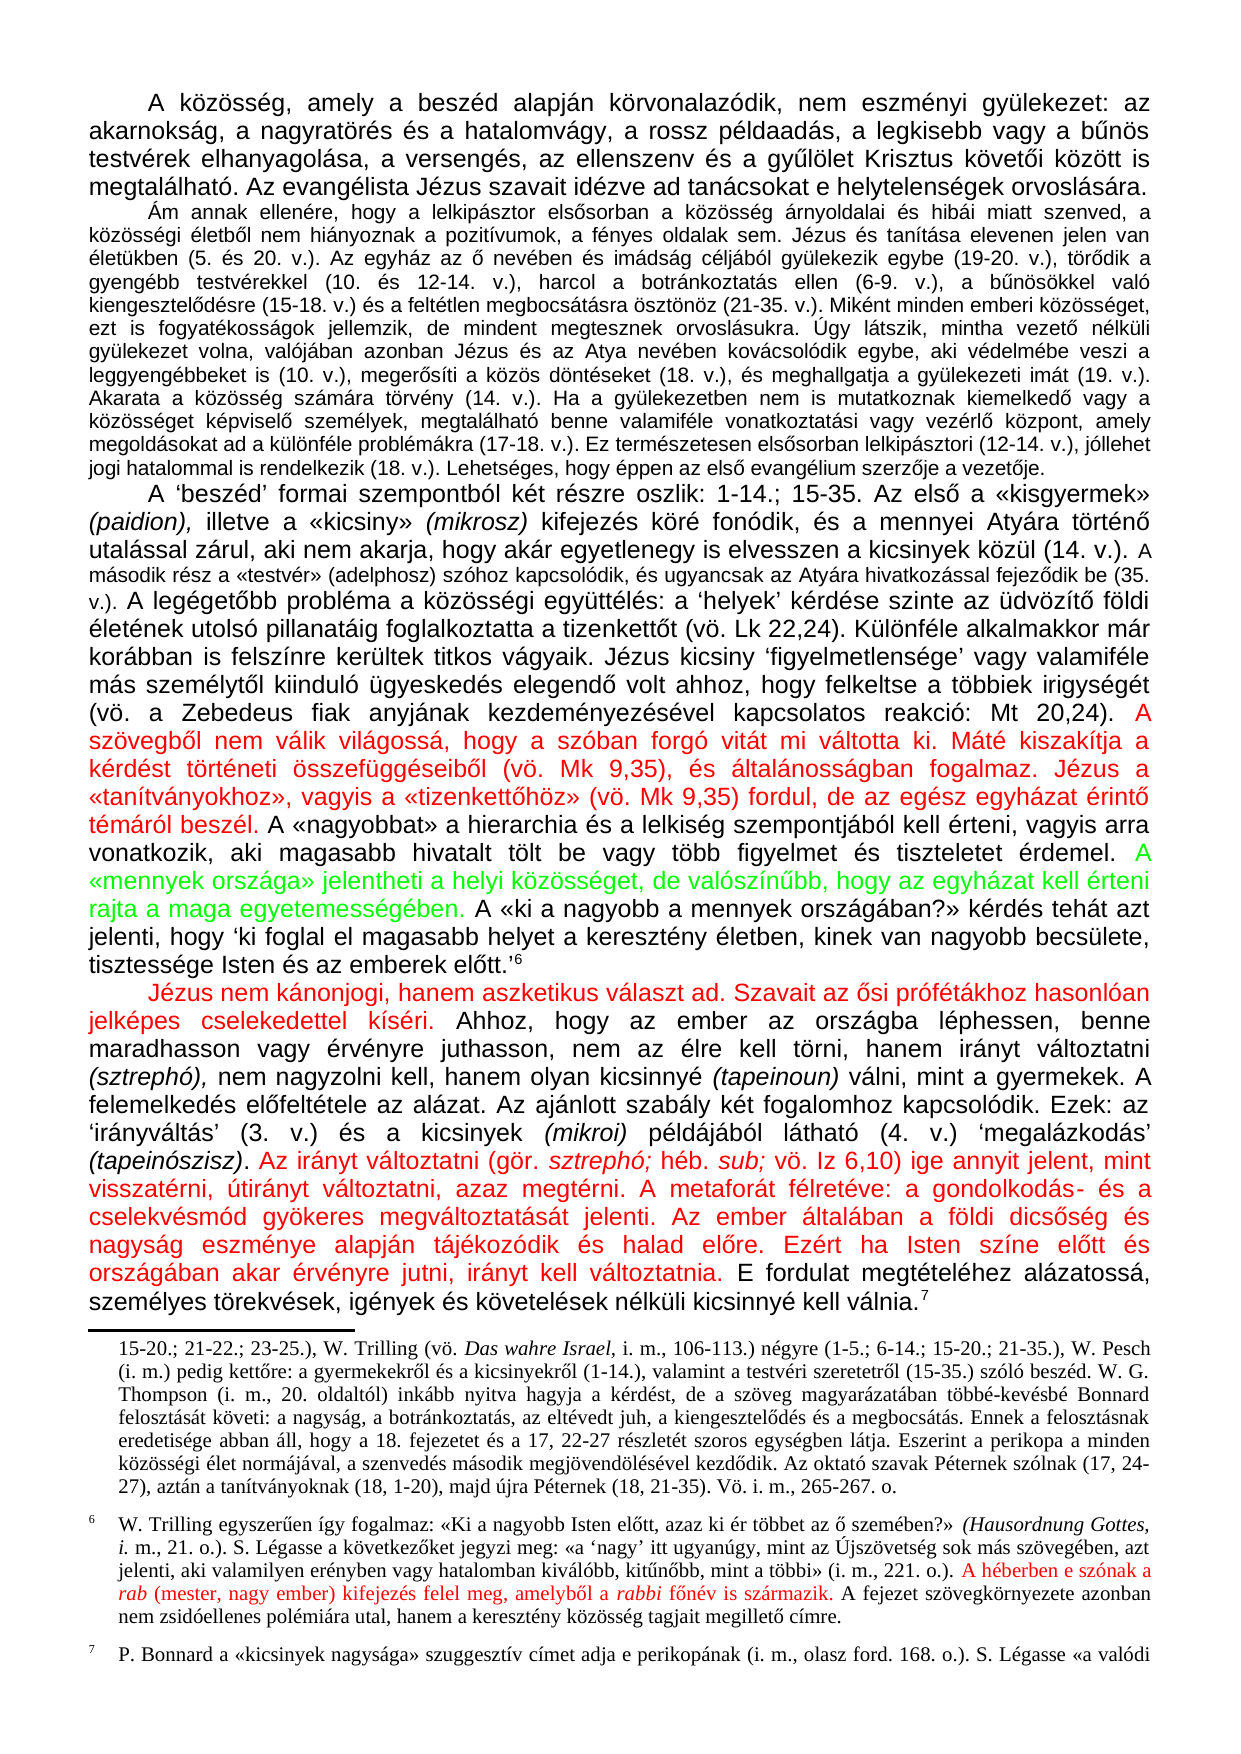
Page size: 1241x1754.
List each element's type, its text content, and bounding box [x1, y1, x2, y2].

text P. Bonnard a «kicsinyek nagysága» szuggesztív címet adja e perikopának (i. m., olasz ford. 168. o.). S. Légasse «a valódi [88, 1642, 1152, 1665]
text A ‘beszéd’ formai szempontból két részre oszlik: 1-14.; 15-35. Az első a «kisgyermek» (paidion), illetve a «kicsiny» (mikrosz) kifejezés köré fonódik, és a mennyei Atyára történő utalással zárul, aki nem akarja, hogy akár egyetlenegy is elvesszen a kicsinyek közül (14. v.). A második rész a «testvér» (adelphosz) szóhoz kapcsolódik, és ugyancsak az Atyára hivatkozással fejeződik be (35. v.). A legégetőbb probléma a közösségi együttélés: a ‘helyek’ kérdése szinte az üdvözítő földi életének utolsó pillanatáig foglalkoztatta a tizenkettőt (vö. Lk 22,24). Különféle alkalmakkor már korábban is felszínre kerültek titkos vágyaik. Jézus kicsiny ‘figyelmetlensége’ vagy valamiféle más személytől kiinduló ügyeskedés elegendő volt ahhoz, hogy felkeltse a többiek irigységét (vö. a Zebedeus fiak anyjának kezdeményezésével kapcsolatos reakció: Mt 20,24). A szövegből nem válik világossá, hogy a szóban forgó vitát mi váltotta ki. Máté kiszakítja a kérdést történeti összefüggéseiből (vö. Mk 9,35), és általánosságban fogalmaz. Jézus a «tanítványokhoz», vagyis a «tizenkettőhöz» (vö. Mk 9,35) fordul, de az egész egyházat érintő témáról beszél. A «nagyobbat» a hierarchia és a lelkiség szempontjából kell érteni, vagyis arra vonatkozik, aki magasabb hivatalt tölt be vagy több figyelmet és tiszteletet érdemel. A «mennyek országa» jelentheti a helyi közösséget, de valószínűbb, hogy az egyházat kell érteni rajta a maga egyetemességében. A «ki a nagyobb a mennyek országában?» kérdés tehát azt jelenti, hogy ‘ki foglal el magasabb helyet a keresztény életben, kinek van nagyobb becsülete, tisztessége Isten és az emberek előtt.’ [88, 479, 1152, 979]
text W. Trilling egyszerűen így fogalmaz: «Ki a nagyobb Isten előtt, azaz ki ér többet az ő szemében?» (Hausordnung Gottes, i. m., 21. o.). S. Légasse a következőket jegyzi meg: «a ‘nagy’ itt ugyanúgy, mint az Újszövetség sok más szövegében, azt jelenti, aki valamilyen erényben vagy hatalomban kiválóbb, kitűnőbb, mint a többi» (i. m., 221. o.). A héberben e szónak a rab (mester, nagy ember) kifejezés felel meg, amelyből a rabbi főnév is származik. A fejezet szövegkörnyezete azonban nem zsidóellenes polémiára utal, hanem a keresztény közösség tagjait megillető címre. [88, 1512, 1152, 1628]
text Ám annak ellenére, hogy a lelkipásztor elsősorban a közösség árnyoldalai és hibái miatt szenved, a közösségi életből nem hiányoznak a pozitívumok, a fényes oldalak sem. Jézus és tanítása elevenen jelen van életükben (5. és 20. v.). Az egyház az ő nevében és imádság céljából gyülekezik egybe (19-20. v.), törődik a gyengébb testvérekkel (10. és 12-14. v.), harcol a botránkoztatás ellen (6-9. v.), a bűnösökkel való kiengesztelődésre (15-18. v.) és a feltétlen megbocsátásra ösztönöz (21-35. v.). Miként minden emberi közösséget, ezt is fogyatékosságok jellemzik, de mindent megtesznek orvoslásukra. Úgy látszik, mintha vezető nélküli gyülekezet volna, valójában azonban Jézus és az Atya nevében kovácsolódik egybe, aki védelmébe veszi a leggyengébbeket is (10. v.), megerősíti a közös döntéseket (18. v.), és meghallgatja a gyülekezeti imát (19. v.). Akarata a közösség számára törvény (14. v.). Ha a gyülekezetben nem is mutatkoznak kiemelkedő vagy a közösséget képviselő személyek, megtalálható benne valamiféle vonatkoztatási vagy vezérlő központ, amely megoldásokat ad a különféle problémákra (17-18. v.). Ez természetesen elsősorban lelkipásztori (12-14. v.), jóllehet jogi hatalommal is rendelkezik (18. v.). Lehetséges, hogy éppen az első evangélium szerzője a vezetője. [88, 201, 1152, 479]
text Jézus nem kánonjogi, hanem aszketikus választ ad. Szavait az ősi prófétákhoz hasonlóan jelképes cselekedettel kíséri. Ahhoz, hogy az ember az országba léphessen, benne maradhasson vagy érvényre juthasson, nem az élre kell törni, hanem irányt változtatni (sztrephó), nem nagyzolni kell, hanem olyan kicsinnyé (tapeinoun) válni, mint a gyermekek. A felemelkedés előfeltétele az alázat. Az ajánlott szabály két fogalomhoz kapcsolódik. Ezek: az ‘irányváltás’ (3. v.) és a kicsinyek (mikroi) példájából látható (4. v.) ‘megalázkodás’ (tapeinószisz). Az irányt változtatni (gör. sztrephó; héb. sub; vö. Iz 6,10) ige annyit jelent, mint visszatérni, útirányt változtatni, azaz megtérni. A metaforát félretéve: a gondolkodás‑ és a cselekvésmód gyökeres megváltoztatását jelenti. Az ember általában a földi dicsőség és nagyság eszménye alapján tájékozódik és halad előre. Ezért ha Isten színe előtt és országában akar érvényre jutni, irányt kell változtatnia. E fordulat megtételéhez alázatossá, személyes törekvések, igények és követelések nélküli kicsinnyé kell válnia. [88, 979, 1152, 1315]
text 15-20.; 21-22.; 23-25.), W. Trilling (vö. Das wahre Israel, i. m., 106-113.) négyre (1-5.; 6-14.; 15-20.; 21-35.), W. Pesch (i. m.) pedig kettőre: a gyermekekről és a kicsinyekről (1-14.), valamint a testvéri szeretetről (15-35.) szóló beszéd. W. G. Thompson (i. m., 20. oldaltól) inkább nyitva hagyja a kérdést, de a szöveg magyarázatában többé-kevésbé Bonnard felosztását követi: a nagyság, a botránkoztatás, az eltévedt juh, a kiengesztelődés és a megbocsátás. Ennek a felosztásnak eredetisége abban áll, hogy a 18. fejezetet és a 17, 22-27 részletét szoros egységben látja. Eszerint a perikopa a minden közösségi élet normájával, a szenvedés második megjövendölésével kezdődik. Az oktató szavak Péternek szólnak (17, 24-27), aztán a tanítványoknak (18, 1-20), majd újra Péternek (18, 21-35). Vö. i. m., 265-267. o. [88, 1337, 1152, 1498]
text A közösség, amely a beszéd alapján körvonalazódik, nem eszményi gyülekezet: az akarnokság, a nagyratörés és a hatalomvágy, a rossz példaadás, a legkisebb vagy a bűnös testvérek elhanyagolása, a versengés, az ellenszenv és a gyűlölet Krisztus követői között is megtalálható. Az evangélista Jézus szavait idézve ad tanácsokat e helytelenségek orvoslására. [88, 88, 1152, 201]
